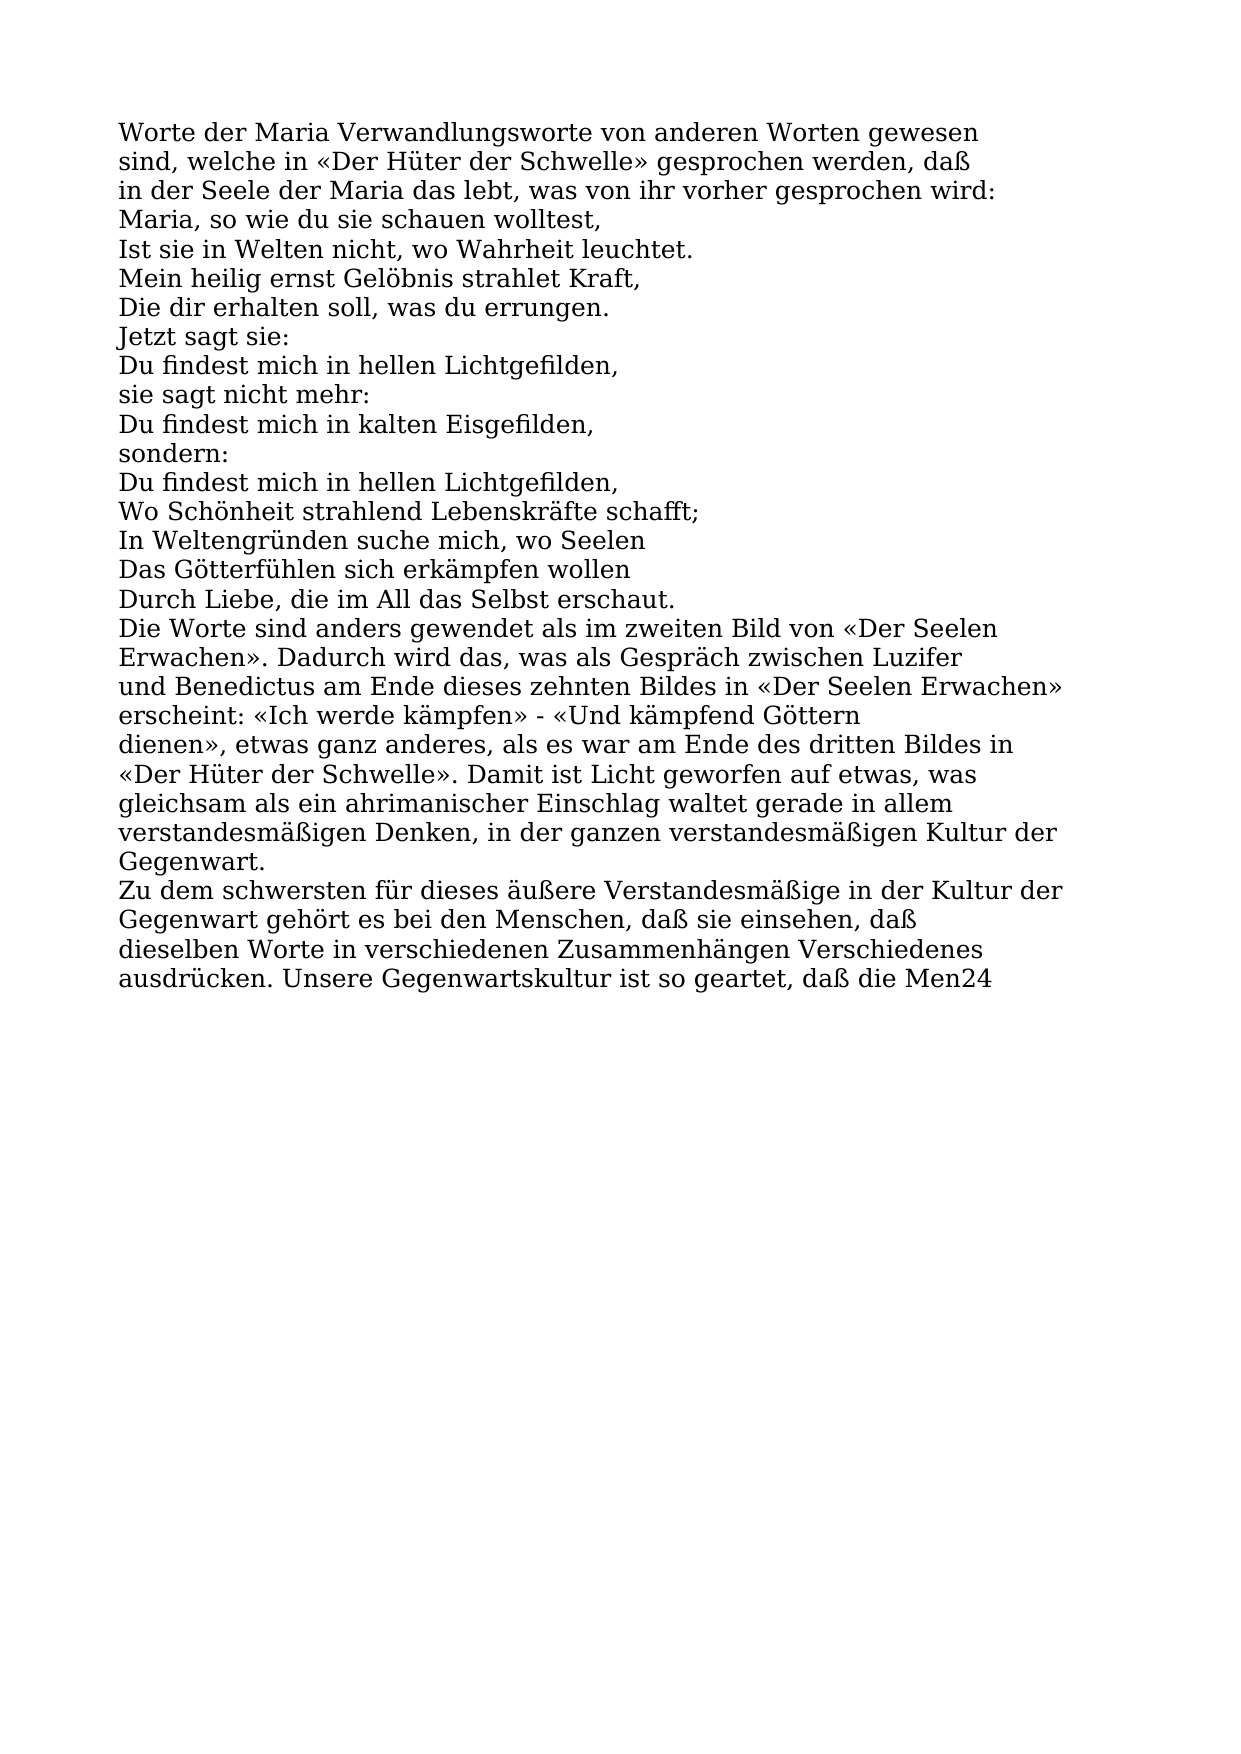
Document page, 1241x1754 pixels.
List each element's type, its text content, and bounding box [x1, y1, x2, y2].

text Erwachen». Dadurch wird das, was als Gespräch zwischen Luzifer [118, 643, 1122, 672]
text «Der Hüter der Schwelle». Damit ist Licht geworfen auf etwas, was [118, 760, 1122, 789]
text Das Götterfühlen sich erkämpfen wollen [118, 556, 1122, 585]
text Wo Schönheit strahlend Lebenskräfte schafft; [118, 497, 1122, 526]
text sind, welche in «Der Hüter der Schwelle» gesprochen werden, daß [118, 147, 1122, 176]
text gleichsam als ein ahrimanischer Einschlag waltet gerade in allem verstandesmäßigen Denken, in der ganzen verstandesmäßigen Kultur der [118, 789, 1122, 847]
text Du findest mich in hellen Lichtgefilden, [118, 468, 1122, 497]
text In Weltengründen suche mich, wo Seelen [118, 526, 1122, 556]
text Jetzt sagt sie: [118, 322, 1122, 351]
text Mein heilig ernst Gelöbnis strahlet Kraft, [118, 264, 1122, 293]
text Gegenwart. [118, 847, 1122, 876]
text Du findest mich in hellen Lichtgefilden, [118, 351, 1122, 381]
text dienen», etwas ganz anderes, als es war am Ende des dritten Bildes in [118, 731, 1122, 760]
text ausdrücken. Unsere Gegenwartskultur ist so geartet, daß die Men24 [118, 964, 1122, 993]
text dieselben Worte in verschiedenen Zusammenhängen Verschiedenes [118, 935, 1122, 964]
text und Benedictus am Ende dieses zehnten Bildes in «Der Seelen Erwachen» erscheint: «Ich werde kämpfen» - «Und kämpfend Göttern [118, 672, 1122, 731]
text Du findest mich in kalten Eisgefilden, [118, 410, 1122, 439]
text Die dir erhalten soll, was du errungen. [118, 293, 1122, 322]
text Durch Liebe, die im All das Selbst erschaut. [118, 585, 1122, 614]
text Maria, so wie du sie schauen wolltest, [118, 206, 1122, 235]
text in der Seele der Maria das lebt, was von ihr vorher gesprochen wird: [118, 176, 1122, 206]
text Zu dem schwersten für dieses äußere Verstandesmäßige in der Kultur der Gegenwart gehört es bei den Menschen, daß sie einsehen, daß [118, 876, 1122, 935]
text Die Worte sind anders gewendet als im zweiten Bild von «Der Seelen [118, 614, 1122, 643]
text sondern: [118, 439, 1122, 468]
text Ist sie in Welten nicht, wo Wahrheit leuchtet. [118, 235, 1122, 264]
text sie sagt nicht mehr: [118, 381, 1122, 410]
text Worte der Maria Verwandlungsworte von anderen Worten gewesen [118, 118, 1122, 147]
